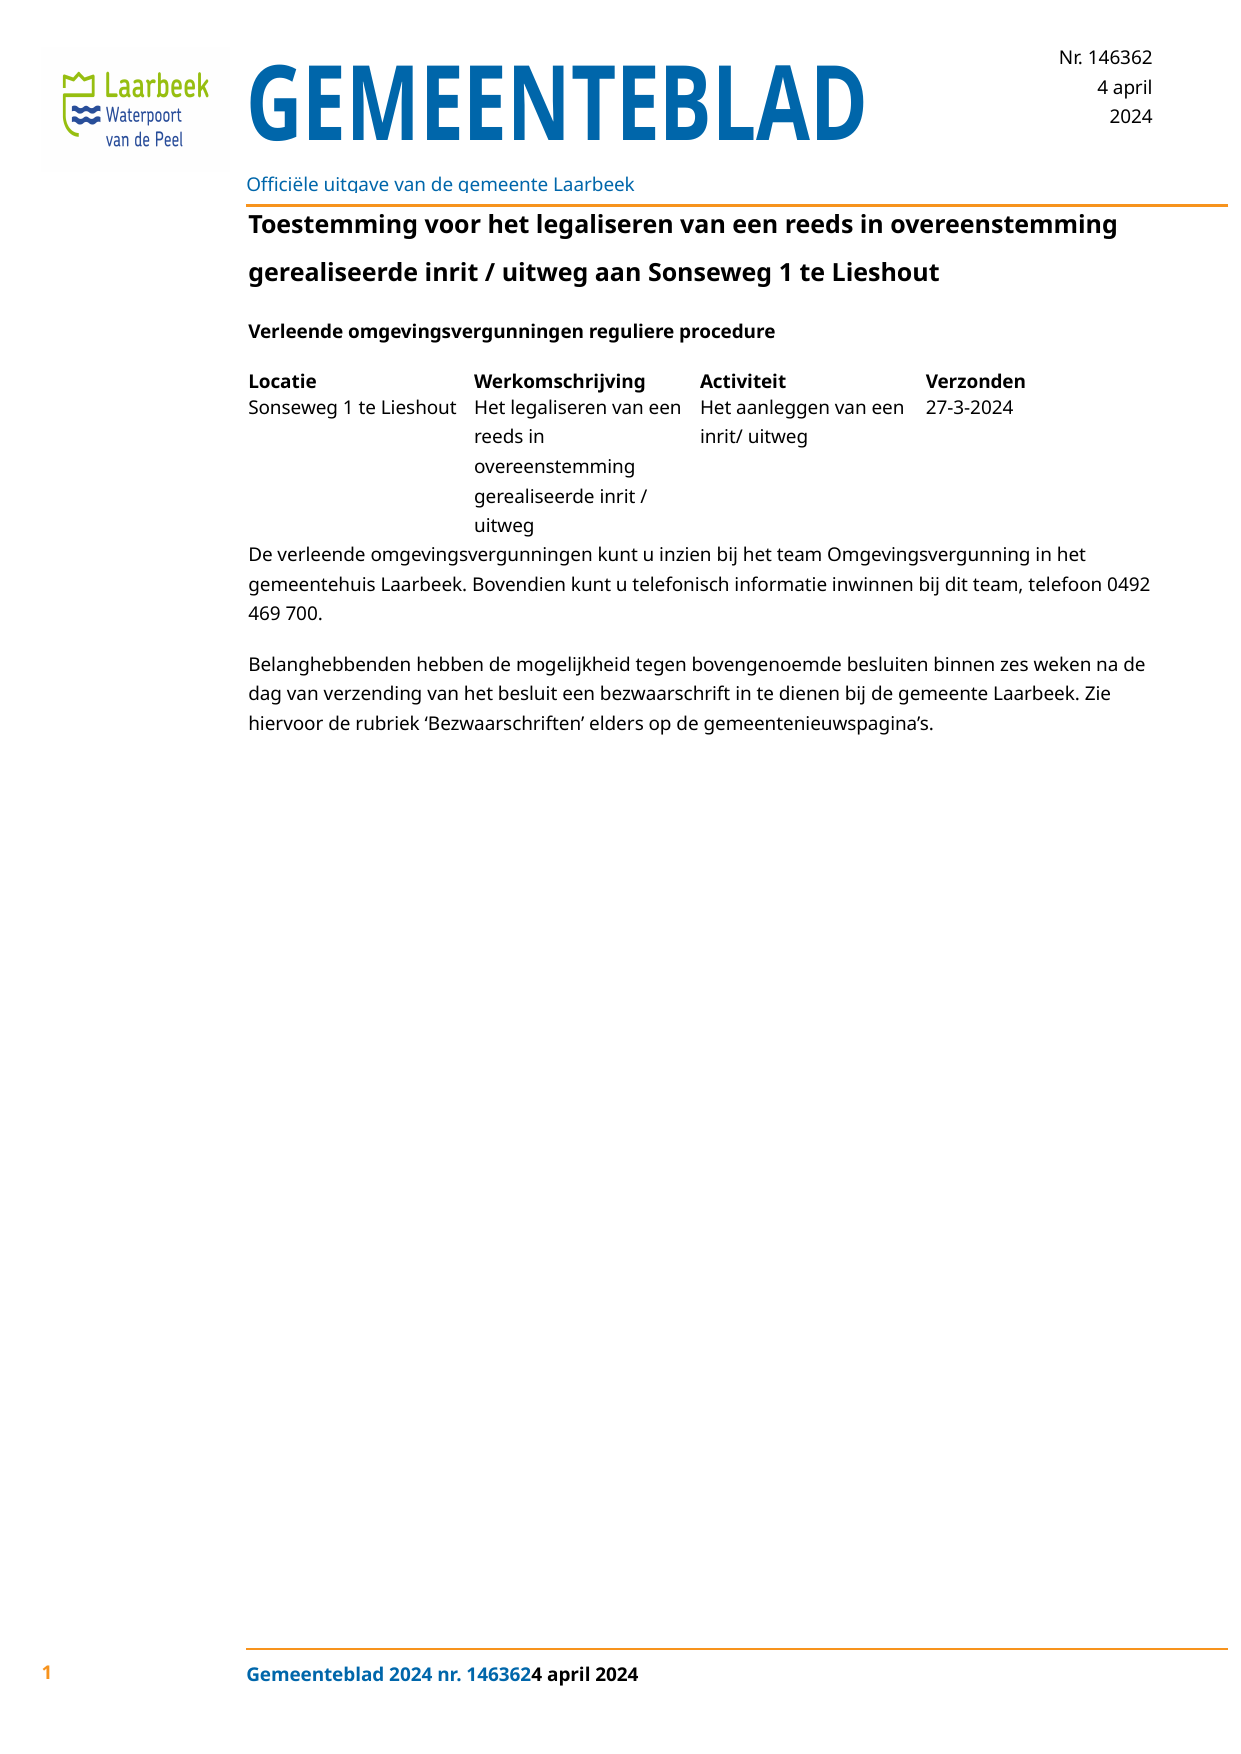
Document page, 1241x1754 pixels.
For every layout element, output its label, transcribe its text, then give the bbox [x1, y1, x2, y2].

text Toestemming voor het legaliseren van een reeds in overeenstemming gerealiseerde inrit / uitweg aan Sonseweg 1 te Lieshout [248, 207, 1152, 288]
table_header Locatie [248, 369, 474, 394]
picture [41, 47, 231, 172]
text Belanghebbenden hebben de mogelijkheid tegen bovengenoemde besluiten binnen zes weken na de dag van verzending van het besluit een bezwaarschrift in te dienen bij de gemeente Laarbeek. Zie hiervoor de rubriek ‘Bezwaarschriften’ elders op de gemeentenieuwspagina’s. [248, 651, 1152, 736]
table_cell Het aanleggen van een inrit/ uitweg [700, 394, 926, 538]
table_header Activiteit [700, 369, 926, 394]
table_header Verzonden [926, 369, 1152, 394]
table_cell 27-3-2024 [926, 394, 1152, 538]
table_cell Het legaliseren van een reeds in overeenstemming gerealiseerde inrit / uitweg [474, 394, 700, 538]
text De verleende omgevingsvergunningen kunt u inzien bij het team Omgevingsvergunning in het gemeentehuis Laarbeek. Bovendien kunt u telefonisch informatie inwinnen bij dit team, telefoon 0492 469 700. [248, 541, 1152, 626]
table_cell Sonseweg 1 te Lieshout [248, 394, 474, 538]
text Verleende omgevingsvergunningen reguliere procedure [248, 318, 1152, 344]
table_header Werkomschrijving [474, 369, 700, 394]
